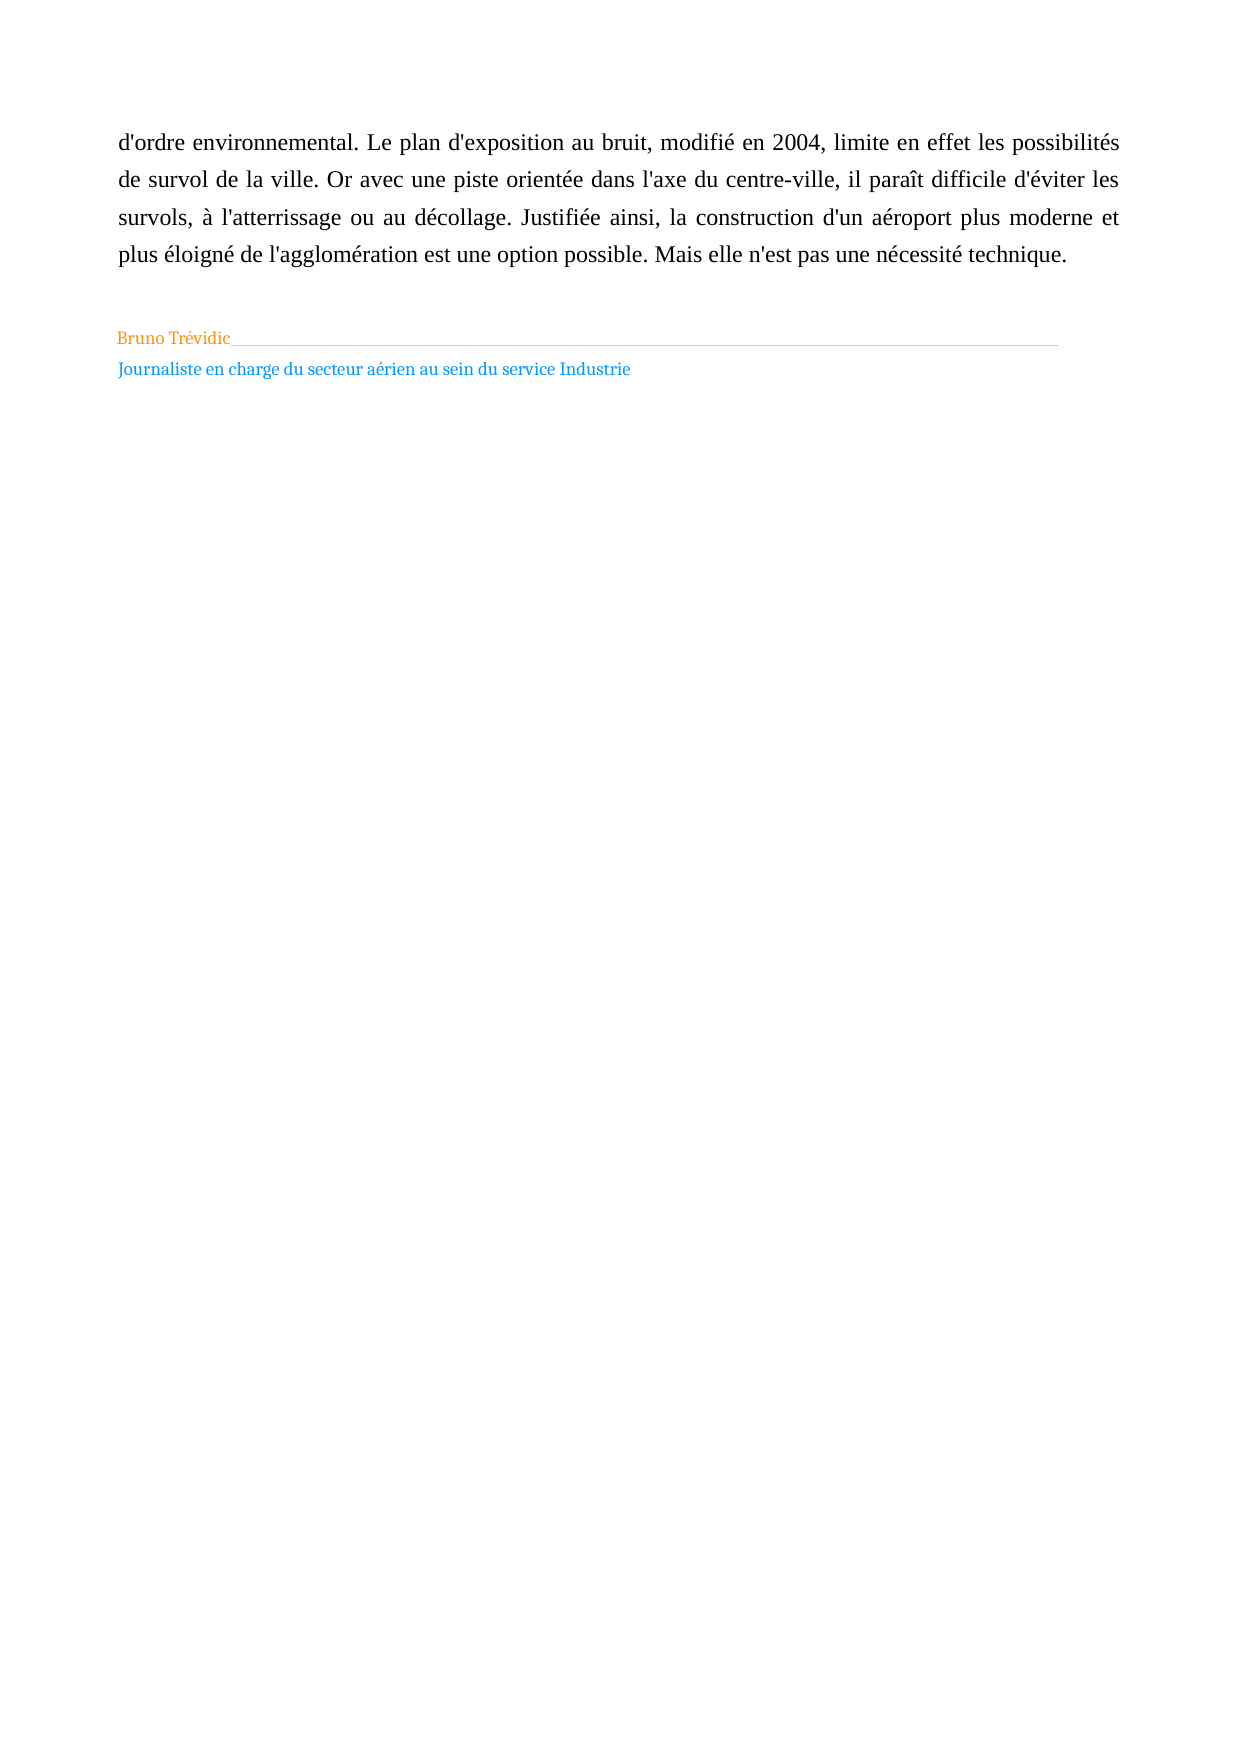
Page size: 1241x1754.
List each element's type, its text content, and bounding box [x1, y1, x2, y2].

text d'ordre environnemental. Le plan d'exposition au bruit, modifié en 2004, limite en effet les possibilités de survol de la ville. Or avec une piste orientée dans l'axe du centre-ville, il paraît difficile d'éviter les survols, à l'atterrissage ou au décollage. Justifiée ainsi, la construction d'un aéroport plus moderne et plus éloigné de l'agglomération est une option possible. Mais elle n'est pas une nécessité technique. [118, 118, 1122, 268]
subtitle Bruno Trévidic_______________________________________________________________________________________________________________________ Journaliste en charge du secteur aérien au sein du service Industrie [13, 318, 1122, 380]
